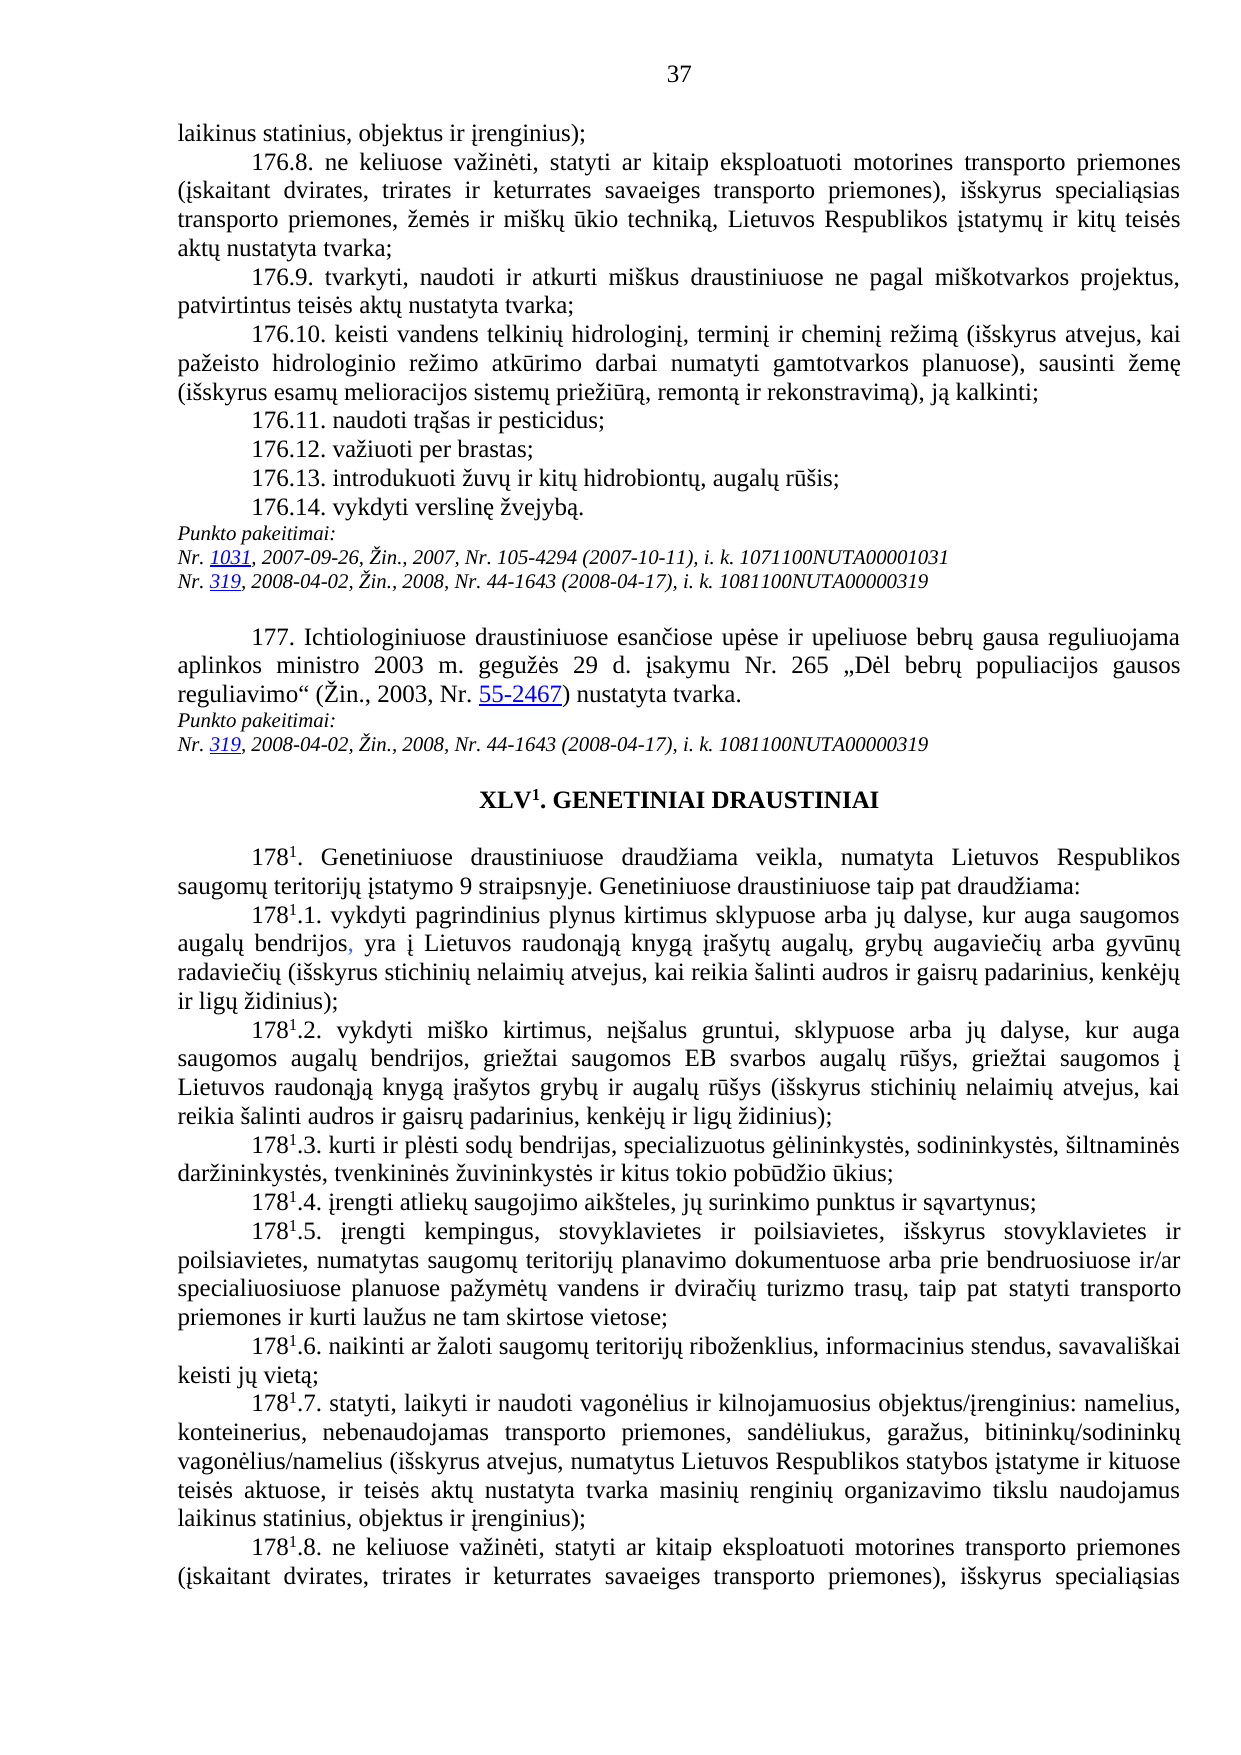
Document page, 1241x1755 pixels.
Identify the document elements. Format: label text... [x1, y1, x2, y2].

text Nr. 319, 2008-04-02, Žin., 2008, Nr. 44-1643 (2008-04-17), i. k. 1081100NUTA00000319 [177, 732, 1181, 756]
text 1781.1. vykdyti pagrindinius plynus kirtimus sklypuose arba jų dalyse, kur auga saugomos augalų bendrijos, yra į Lietuvos raudonąją knygą įrašytų augalų, grybų augaviečių arba gyvūnų radaviečių (išskyrus stichinių nelaimių atvejus, kai reikia šalinti audros ir gaisrų padarinius, kenkėjų ir ligų židinius); [177, 900, 1181, 1015]
text 176.8. ne keliuose važinėti, statyti ar kitaip eksploatuoti motorines transporto priemones (įskaitant dvirates, trirates ir keturrates savaeiges transporto priemones), išskyrus specialiąsias transporto priemones, žemės ir miškų ūkio techniką, Lietuvos Respublikos įstatymų ir kitų teisės aktų nustatyta tvarka; [177, 147, 1181, 262]
text 1781.4. įrengti atliekų saugojimo aikšteles, jų surinkimo punktus ir sąvartynus; [177, 1187, 1181, 1216]
text 176.12. važiuoti per brastas; [177, 434, 1181, 463]
text 1781.7. statyti, laikyti ir naudoti vagonėlius ir kilnojamuosius objektus/įrenginius: namelius, konteinerius, nebenaudojamas transporto priemones, sandėliukus, garažus, bitininkų/sodininkų vagonėlius/namelius (išskyrus atvejus, numatytus Lietuvos Respublikos statybos įstatyme ir kituose teisės aktuose, ir teisės aktų nustatyta tvarka masinių renginių organizavimo tikslu naudojamus laikinus statinius, objektus ir įrenginius); [177, 1388, 1181, 1532]
text laikinus statinius, objektus ir įrenginius); [177, 118, 1181, 147]
text Punkto pakeitimai: [177, 521, 1181, 545]
text Punkto pakeitimai: [177, 708, 1181, 732]
text 1781. Genetiniuose draustiniuose draudžiama veikla, numatyta Lietuvos Respublikos saugomų teritorijų įstatymo 9 straipsnyje. Genetiniuose draustiniuose taip pat draudžiama: [177, 842, 1181, 900]
text Nr. 319, 2008-04-02, Žin., 2008, Nr. 44-1643 (2008-04-17), i. k. 1081100NUTA00000319 [177, 569, 1181, 593]
text 177. Ichtiologiniuose draustiniuose esančiose upėse ir upeliuose bebrų gausa reguliuojama aplinkos ministro 2003 m. gegužės 29 d. įsakymu Nr. 265 „Dėl bebrų populiacijos gausos reguliavimo“ (Žin., 2003, Nr. 55-2467) nustatyta tvarka. [177, 622, 1181, 708]
text 1781.3. kurti ir plėsti sodų bendrijas, specializuotus gėlininkystės, sodininkystės, šiltnaminės daržininkystės, tvenkininės žuvininkystės ir kitus tokio pobūdžio ūkius; [177, 1130, 1181, 1187]
text 1781.5. įrengti kempingus, stovyklavietes ir poilsiavietes, išskyrus stovyklavietes ir poilsiavietes, numatytas saugomų teritorijų planavimo dokumentuose arba prie bendruosiuose ir/ar specialiuosiuose planuose pažymėtų vandens ir dviračių turizmo trasų, taip pat statyti transporto priemones ir kurti laužus ne tam skirtose vietose; [177, 1216, 1181, 1331]
text 176.13. introdukuoti žuvų ir kitų hidrobiontų, augalų rūšis; [177, 463, 1181, 492]
text XLV1. GENETINIAI DRAUSTINIAI [177, 785, 1181, 813]
text 1781.2. vykdyti miško kirtimus, neįšalus gruntui, sklypuose arba jų dalyse, kur auga saugomos augalų bendrijos, griežtai saugomos EB svarbos augalų rūšys, griežtai saugomos į Lietuvos raudonąją knygą įrašytos grybų ir augalų rūšys (išskyrus stichinių nelaimių atvejus, kai reikia šalinti audros ir gaisrų padarinius, kenkėjų ir ligų židinius); [177, 1015, 1181, 1130]
text 176.11. naudoti trąšas ir pesticidus; [177, 406, 1181, 434]
text 176.14. vykdyti verslinę žvejybą. [177, 492, 1181, 521]
text 176.9. tvarkyti, naudoti ir atkurti miškus draustiniuose ne pagal miškotvarkos projektus, patvirtintus teisės aktų nustatyta tvarka; [177, 262, 1181, 319]
text 176.10. keisti vandens telkinių hidrologinį, terminį ir cheminį režimą (išskyrus atvejus, kai pažeisto hidrologinio režimo atkūrimo darbai numatyti gamtotvarkos planuose), sausinti žemę (išskyrus esamų melioracijos sistemų priežiūrą, remontą ir rekonstravimą), ją kalkinti; [177, 319, 1181, 406]
text 1781.8. ne keliuose važinėti, statyti ar kitaip eksploatuoti motorines transporto priemones (įskaitant dvirates, trirates ir keturrates savaeiges transporto priemones), išskyrus specialiąsias [177, 1532, 1181, 1590]
text 1781.6. naikinti ar žaloti saugomų teritorijų riboženklius, informacinius stendus, savavališkai keisti jų vietą; [177, 1331, 1181, 1388]
text Nr. 1031, 2007-09-26, Žin., 2007, Nr. 105-4294 (2007-10-11), i. k. 1071100NUTA00001031 [177, 545, 1181, 569]
